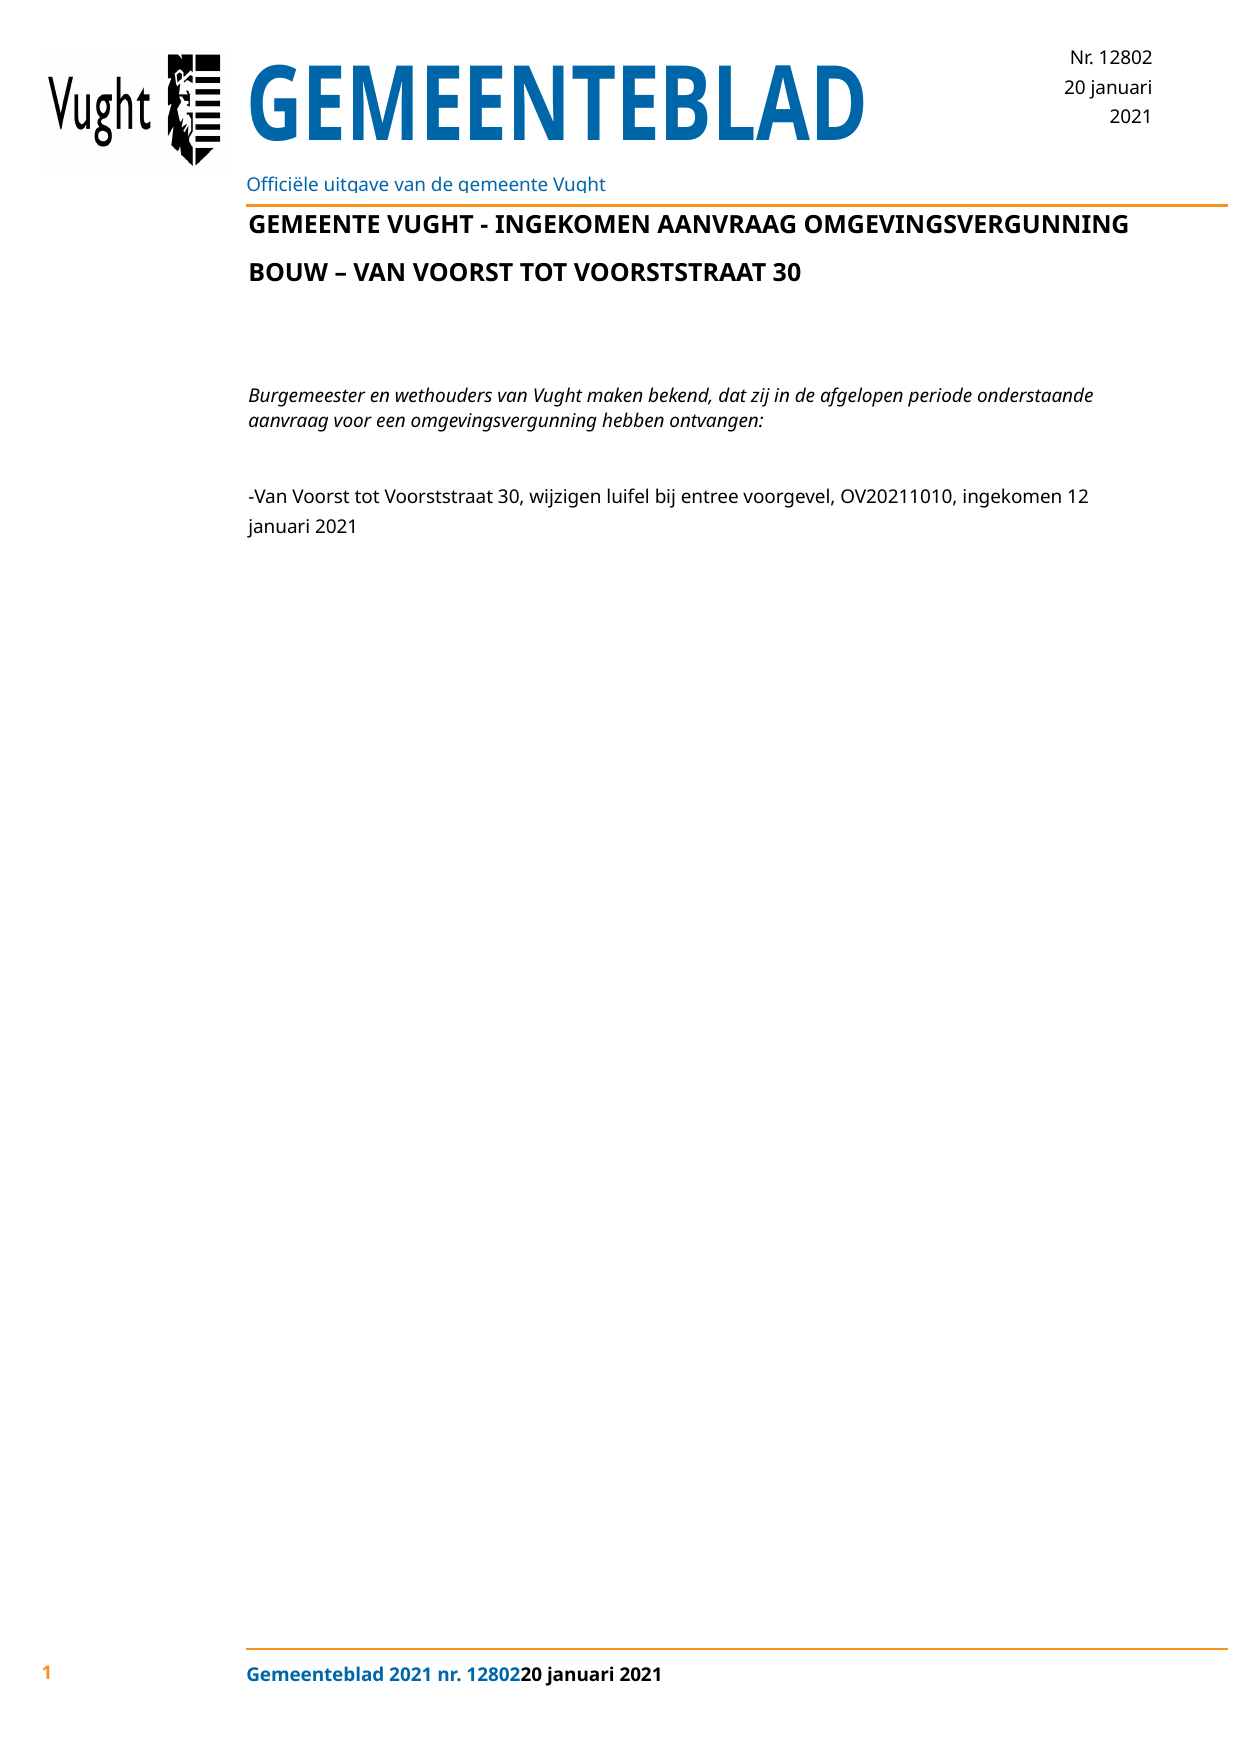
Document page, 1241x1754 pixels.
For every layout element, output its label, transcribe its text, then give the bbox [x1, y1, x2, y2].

text GEMEENTE VUGHT - INGEKOMEN AANVRAAG OMGEVINGSVERGUNNING BOUW – VAN VOORST TOT VOORSTSTRAAT 30 [248, 207, 1152, 288]
picture [41, 47, 231, 172]
text -Van Voorst tot Voorststraat 30, wijzigen luifel bij entree voorgevel, OV20211010, ingekomen 12 januari 2021 [248, 484, 1152, 539]
text Burgemeester en wethouders van Vught maken bekend, dat zij in de afgelopen periode onderstaande aanvraag voor een omgevingsvergunning hebben ontvangen: [248, 382, 1152, 433]
